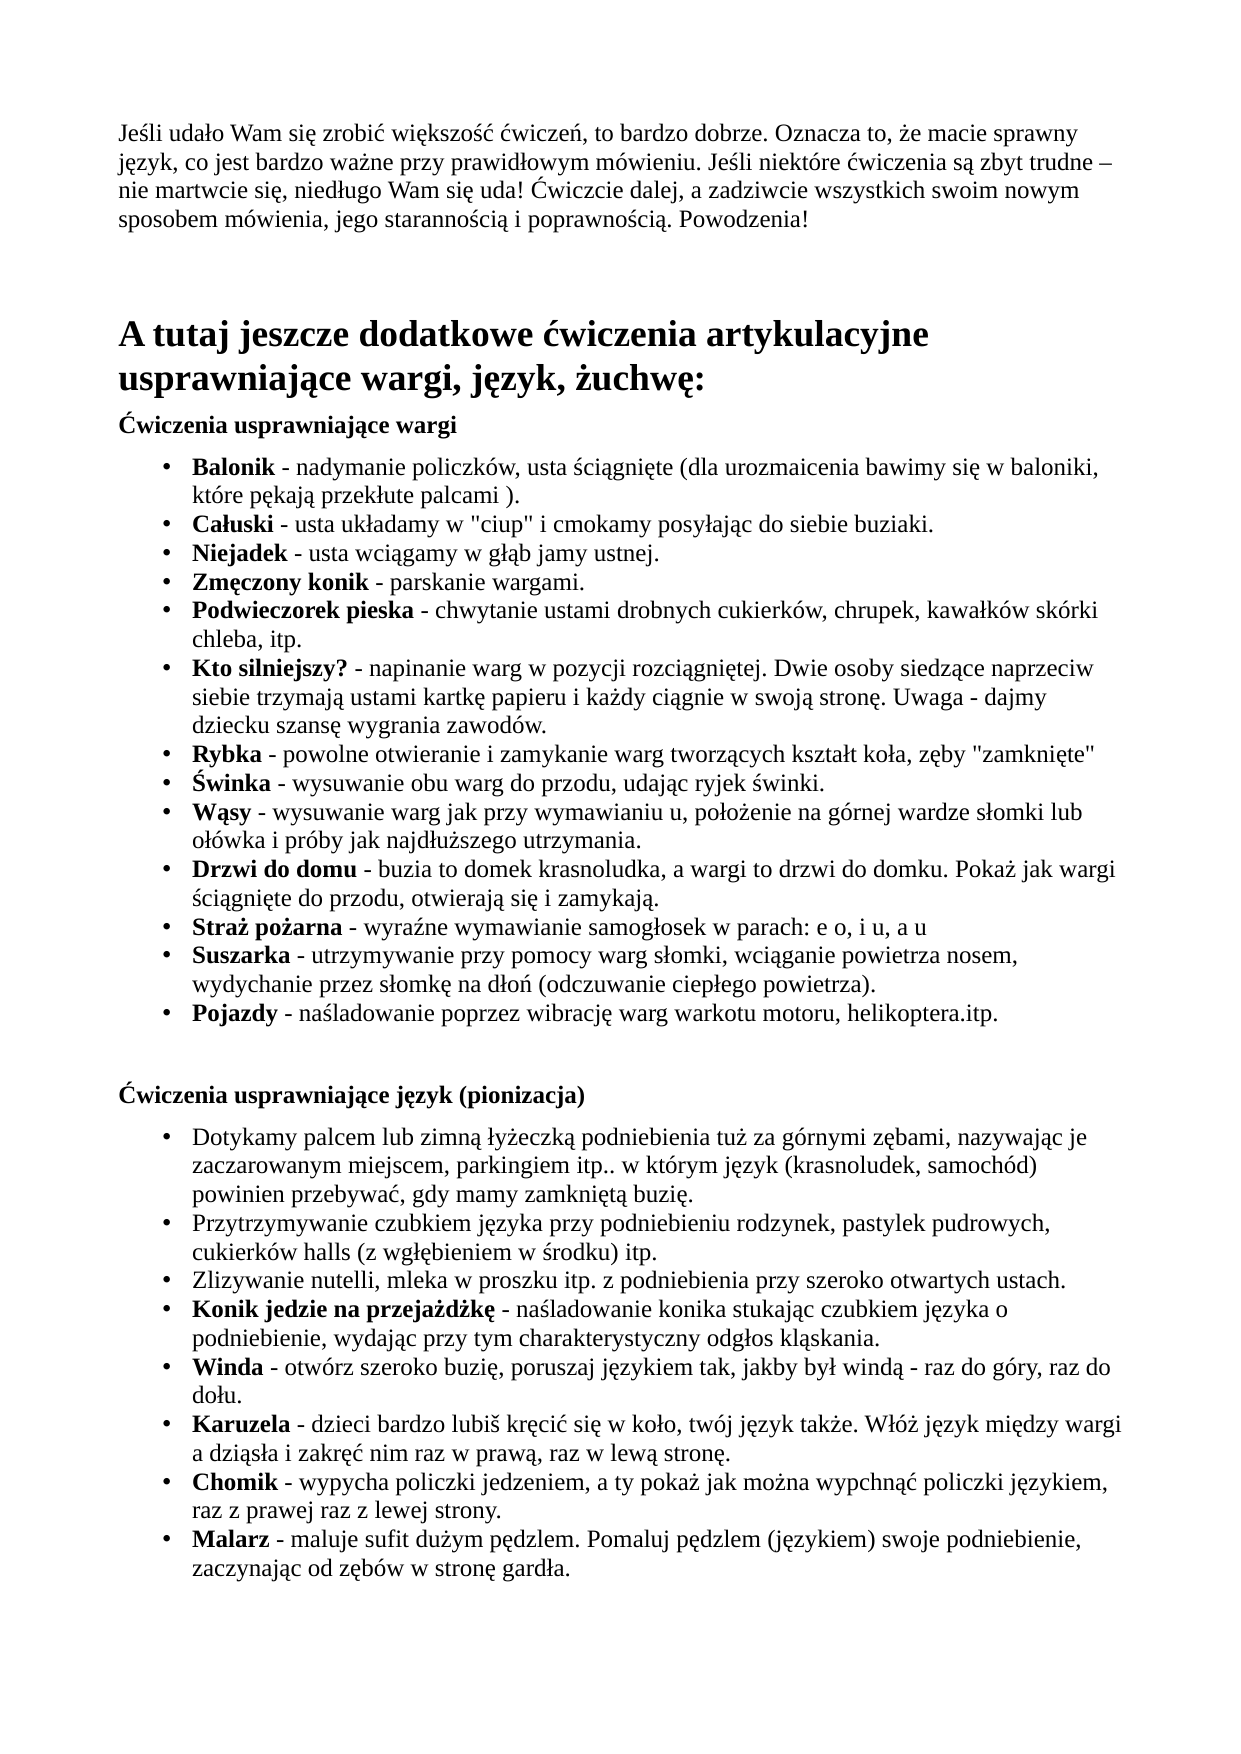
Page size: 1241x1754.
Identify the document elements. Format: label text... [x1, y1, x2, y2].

list Zmęczony konik - parskanie wargami. [162, 567, 1122, 596]
list Straż pożarna - wyraźne wymawianie samogłosek w parach: e o, i u, a u [162, 912, 1122, 941]
list Niejadek - usta wciągamy w głąb jamy ustnej. [162, 538, 1122, 567]
list Wąsy - wysuwanie warg jak przy wymawianiu u, położenie na górnej wardze słomki lub ołówka i próby jak najdłuższego utrzymania. [162, 797, 1122, 854]
subtitle A tutaj jeszcze dodatkowe ćwiczenia artykulacyjne usprawniające wargi, język, żuchwę: [118, 312, 1122, 398]
text Jeśli udało Wam się zrobić większość ćwiczeń, to bardzo dobrze. Oznacza to, że macie sprawny język, co jest bardzo ważne przy prawidłowym mówieniu. Jeśli niektóre ćwiczenia są zbyt trudne – nie martwcie się, niedługo Wam się uda! Ćwiczcie dalej, a zadziwcie wszystkich swoim nowym sposobem mówienia, jego starannością i poprawnością. Powodzenia! [118, 118, 1122, 233]
text Ćwiczenia usprawniające język (pionizacja) [118, 1081, 1122, 1109]
list Pojazdy - naśladowanie poprzez wibrację warg warkotu motoru, helikoptera.itp. [162, 998, 1122, 1027]
list Winda - otwórz szeroko buzię, poruszaj językiem tak, jakby był windą - raz do góry, raz do dołu. [162, 1352, 1122, 1409]
list Dotykamy palcem lub zimną łyżeczką podniebienia tuż za górnymi zębami, nazywając je zaczarowanym miejscem, parkingiem itp.. w którym język (krasnoludek, samochód) powinien przebywać, gdy mamy zamkniętą buzię. [162, 1122, 1122, 1208]
list Karuzela - dzieci bardzo lubiš kręcić się w koło, twój język także. Włóż język między wargi a dziąsła i zakręć nim raz w prawą, raz w lewą stronę. [162, 1409, 1122, 1467]
text Ćwiczenia usprawniające wargi [118, 411, 1122, 439]
list Malarz - maluje sufit dużym pędzlem. Pomaluj pędzlem (językiem) swoje podniebienie, zaczynając od zębów w stronę gardła. [162, 1524, 1122, 1582]
list Podwieczorek pieska - chwytanie ustami drobnych cukierków, chrupek, kawałków skórki chleba, itp. [162, 596, 1122, 653]
list Zlizywanie nutelli, mleka w proszku itp. z podniebienia przy szeroko otwartych ustach. [162, 1266, 1122, 1294]
list Chomik - wypycha policzki jedzeniem, a ty pokaż jak można wypchnąć policzki językiem, raz z prawej raz z lewej strony. [162, 1467, 1122, 1524]
list Przytrzymywanie czubkiem języka przy podniebieniu rodzynek, pastylek pudrowych, cukierków halls (z wgłębieniem w środku) itp. [162, 1208, 1122, 1266]
list Kto silniejszy? - napinanie warg w pozycji rozciągniętej. Dwie osoby siedzące naprzeciw siebie trzymają ustami kartkę papieru i każdy ciągnie w swoją stronę. Uwaga - dajmy dziecku szansę wygrania zawodów. [162, 653, 1122, 739]
list Całuski - usta układamy w "ciup" i cmokamy posyłając do siebie buziaki. [162, 509, 1122, 538]
list Konik jedzie na przejażdżkę - naśladowanie konika stukając czubkiem języka o podniebienie, wydając przy tym charakterystyczny odgłos kląskania. [162, 1294, 1122, 1352]
list Suszarka - utrzymywanie przy pomocy warg słomki, wciąganie powietrza nosem, wydychanie przez słomkę na dłoń (odczuwanie ciepłego powietrza). [162, 941, 1122, 998]
list Rybka - powolne otwieranie i zamykanie warg tworzących kształt koła, zęby "zamknięte" [162, 739, 1122, 768]
list Balonik - nadymanie policzków, usta ściągnięte (dla urozmaicenia bawimy się w baloniki, które pękają przekłute palcami ). [162, 452, 1122, 509]
list Świnka - wysuwanie obu warg do przodu, udając ryjek świnki. [162, 768, 1122, 797]
list Drzwi do domu - buzia to domek krasnoludka, a wargi to drzwi do domku. Pokaż jak wargi ściągnięte do przodu, otwierają się i zamykają. [162, 854, 1122, 912]
